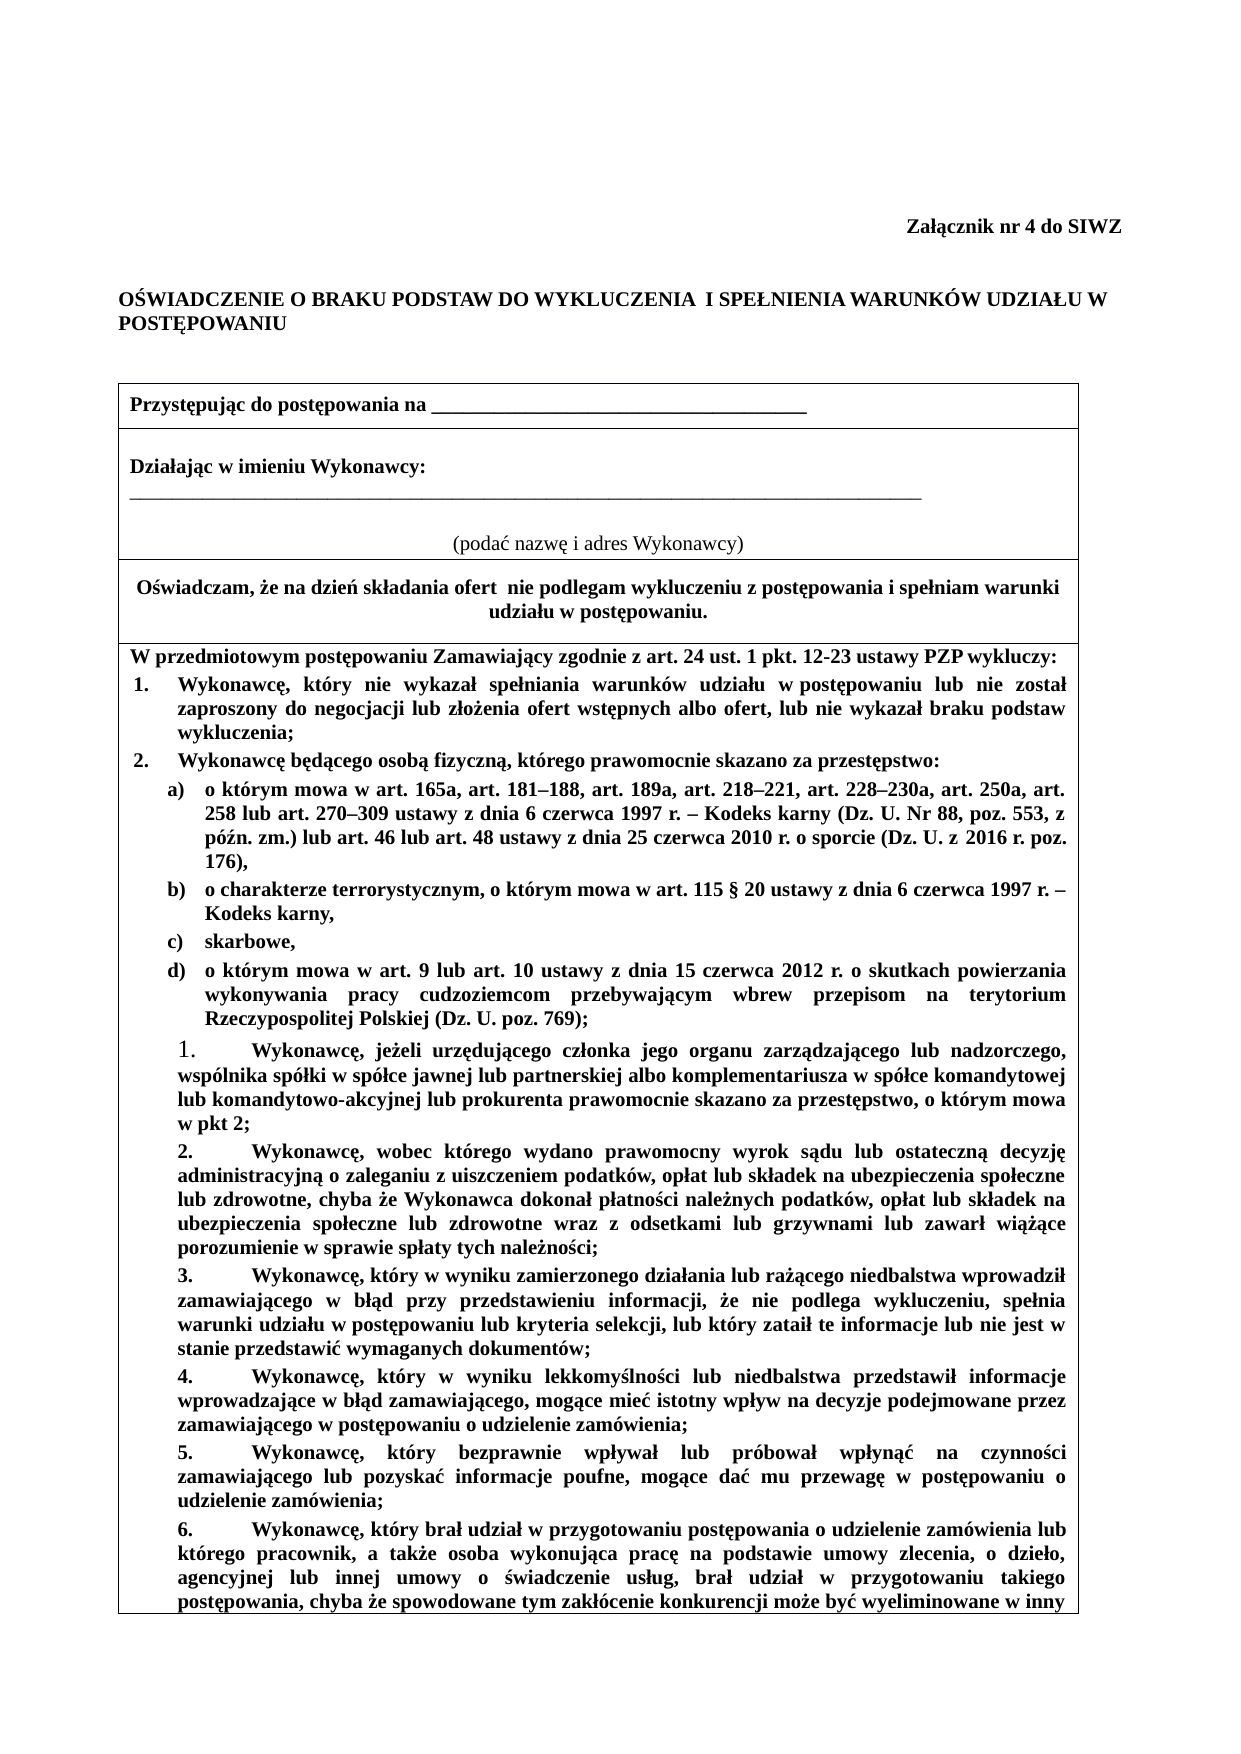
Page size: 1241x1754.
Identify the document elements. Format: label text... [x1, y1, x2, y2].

text Załącznik nr 4 do SIWZ [118, 214, 1122, 238]
text OŚWIADCZENIE O BRAKU PODSTAW DO WYKLUCZENIA I SPEŁNIENIA WARUNKÓW UDZIAŁU W POSTĘPOWANIU [118, 287, 1122, 335]
table_cell Działając w imieniu Wykonawcy: ____________________________________________________________________________ (podać nazwę i adres Wykonawcy) [119, 429, 1078, 559]
table_cell Oświadczam, że na dzień składania ofert nie podlegam wykluczeniu z postępowania i spełniam warunki udziału w postępowaniu. [119, 560, 1078, 643]
table_cell W przedmiotowym postępowaniu Zamawiający zgodnie z art. 24 ust. 1 pkt. 12-23 ustawy PZP wykluczy: Wykonawcę, który nie wykazał spełniania warunków udziału w postępowaniu lub nie został zaproszony do negocjacji lub złożenia ofert wstępnych albo ofert, lub nie wykazał braku podstaw wykluczenia; Wykonawcę będącego osobą fizyczną, którego prawomocnie skazano za przestępstwo: o którym mowa w art. 165a, art. 181–188, art. 189a, art. 218–221, art. 228–230a, art. 250a, art. 258 lub art. 270–309 ustawy z dnia 6 czerwca 1997 r. – Kodeks karny (Dz. U. Nr 88, poz. 553, z późn. zm.) lub art. 46 lub art. 48 ustawy z dnia 25 czerwca 2010 r. o sporcie (Dz. U. z 2016 r. poz. 176), o charakterze terrorystycznym, o którym mowa w art. 115 § 20 ustawy z dnia 6 czerwca 1997 r. – Kodeks karny, skarbowe, o którym mowa w art. 9 lub art. 10 ustawy z dnia 15 czerwca 2012 r. o skutkach powierzania wykonywania pracy cudzoziemcom przebywającym wbrew przepisom na terytorium Rzeczypospolitej Polskiej (Dz. U. poz. 769); Wykonawcę, jeżeli urzędującego członka jego organu zarządzającego lub nadzorczego, wspólnika spółki w spółce jawnej lub partnerskiej albo komplementariusza w spółce komandytowej lub komandytowo-akcyjnej lub prokurenta prawomocnie skazano za przestępstwo, o którym mowa w pkt 2; Wykonawcę, wobec którego wydano prawomocny wyrok sądu lub ostateczną decyzję administracyjną o zaleganiu z uiszczeniem podatków, opłat lub składek na ubezpieczenia społeczne lub zdrowotne, chyba że Wykonawca dokonał płatności należnych podatków, opłat lub składek na ubezpieczenia społeczne lub zdrowotne wraz z odsetkami lub grzywnami lub zawarł wiążące porozumienie w sprawie spłaty tych należności; Wykonawcę, który w wyniku zamierzonego działania lub rażącego niedbalstwa wprowadził zamawiającego w błąd przy przedstawieniu informacji, że nie podlega wykluczeniu, spełnia warunki udziału w postępowaniu lub kryteria selekcji, lub który zataił te informacje lub nie jest w stanie przedstawić wymaganych dokumentów; Wykonawcę, który w wyniku lekkomyślności lub niedbalstwa przedstawił informacje wprowadzające w błąd zamawiającego, mogące mieć istotny wpływ na decyzje podejmowane przez zamawiającego w postępowaniu o udzielenie zamówienia; Wykonawcę, który bezprawnie wpływał lub próbował wpłynąć na czynności zamawiającego lub pozyskać informacje poufne, mogące dać mu przewagę w postępowaniu o udzielenie zamówienia; Wykonawcę, który brał udział w przygotowaniu postępowania o udzielenie zamówienia lub którego pracownik, a także osoba wykonująca pracę na podstawie umowy zlecenia, o dzieło, agencyjnej lub innej umowy o świadczenie usług, brał udział w przygotowaniu takiego postępowania, chyba że spowodowane tym zakłócenie konkurencji może być wyeliminowane w inny [119, 644, 1078, 1613]
table_header Przystępując do postępowania na ____________________________________ [119, 384, 1078, 427]
